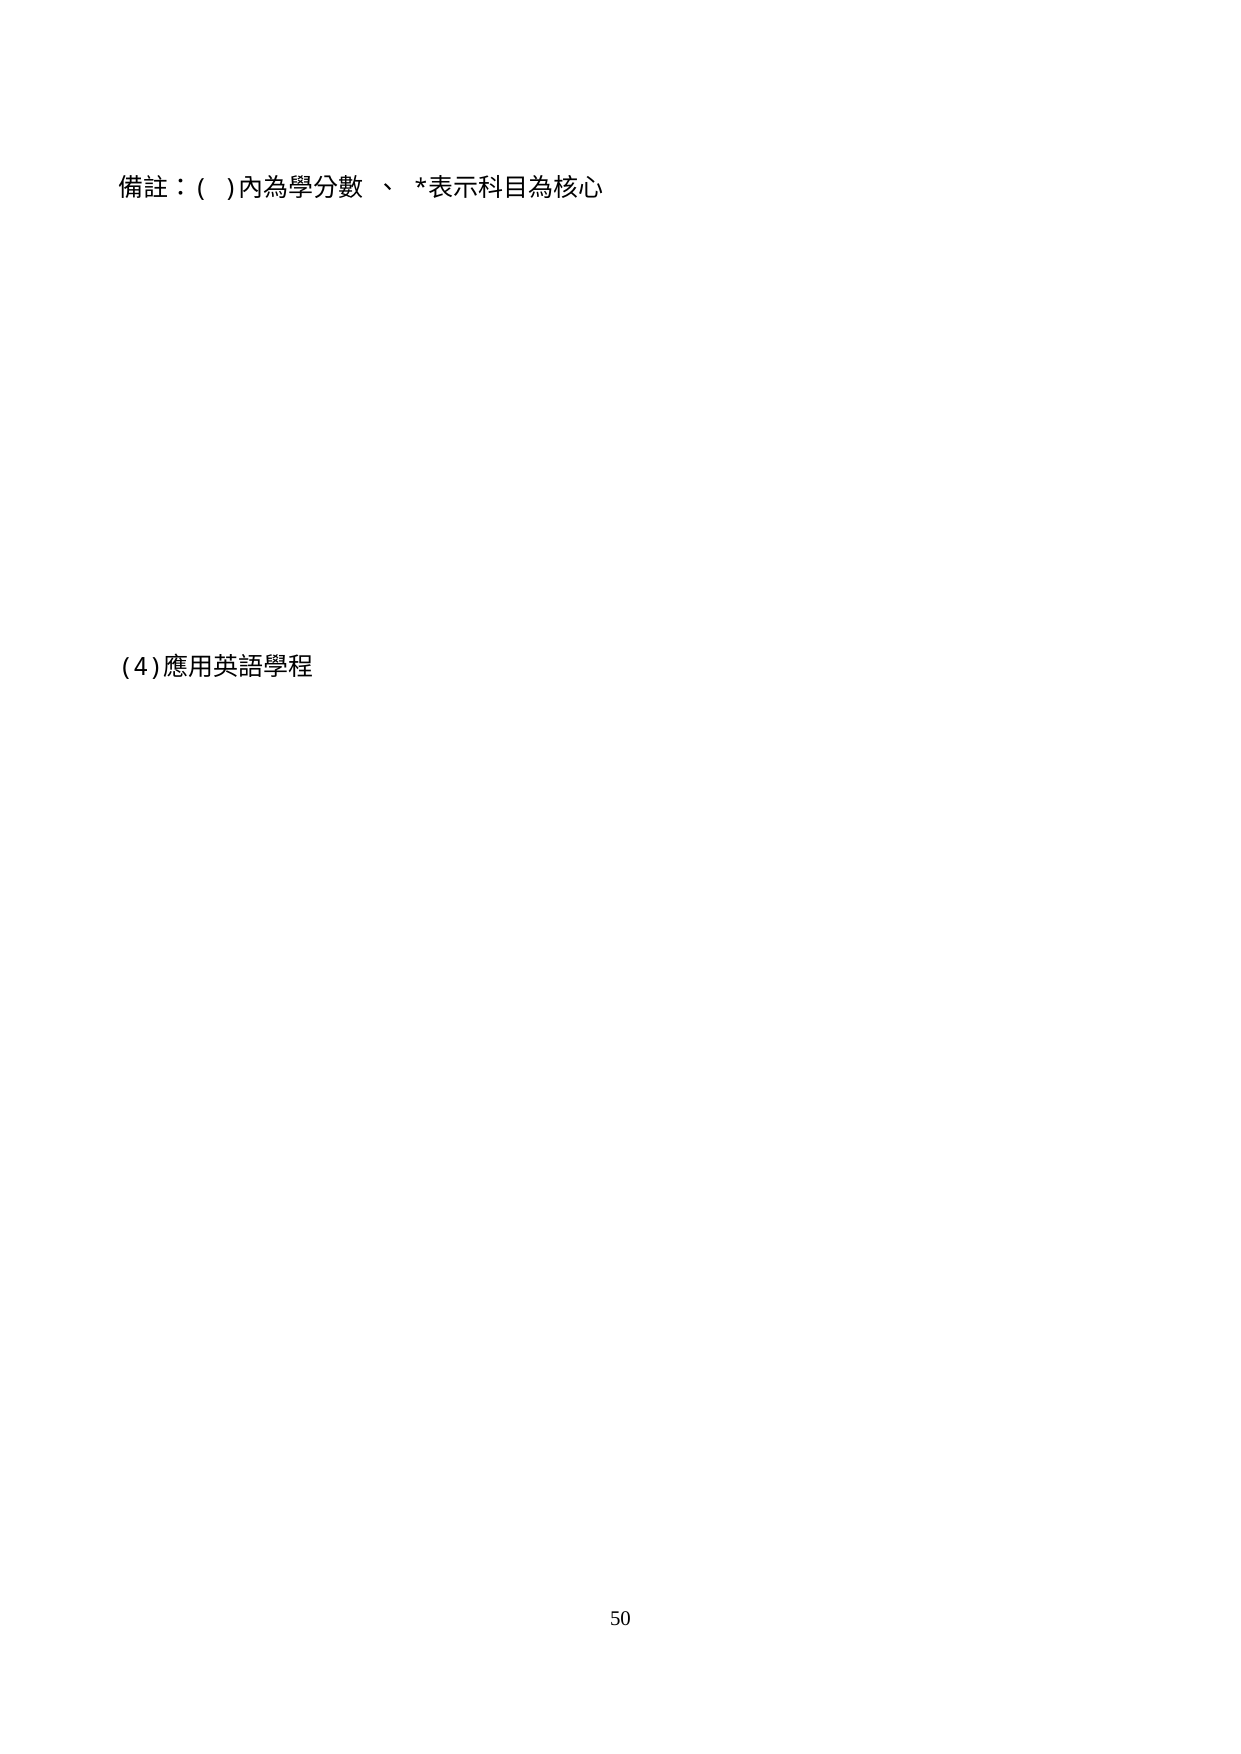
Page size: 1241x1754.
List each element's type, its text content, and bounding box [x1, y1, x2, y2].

text 備註：( )內為學分數 、 *表示科目為核心 [118, 143, 1122, 206]
text (4)應用英語學程 [118, 623, 1122, 685]
